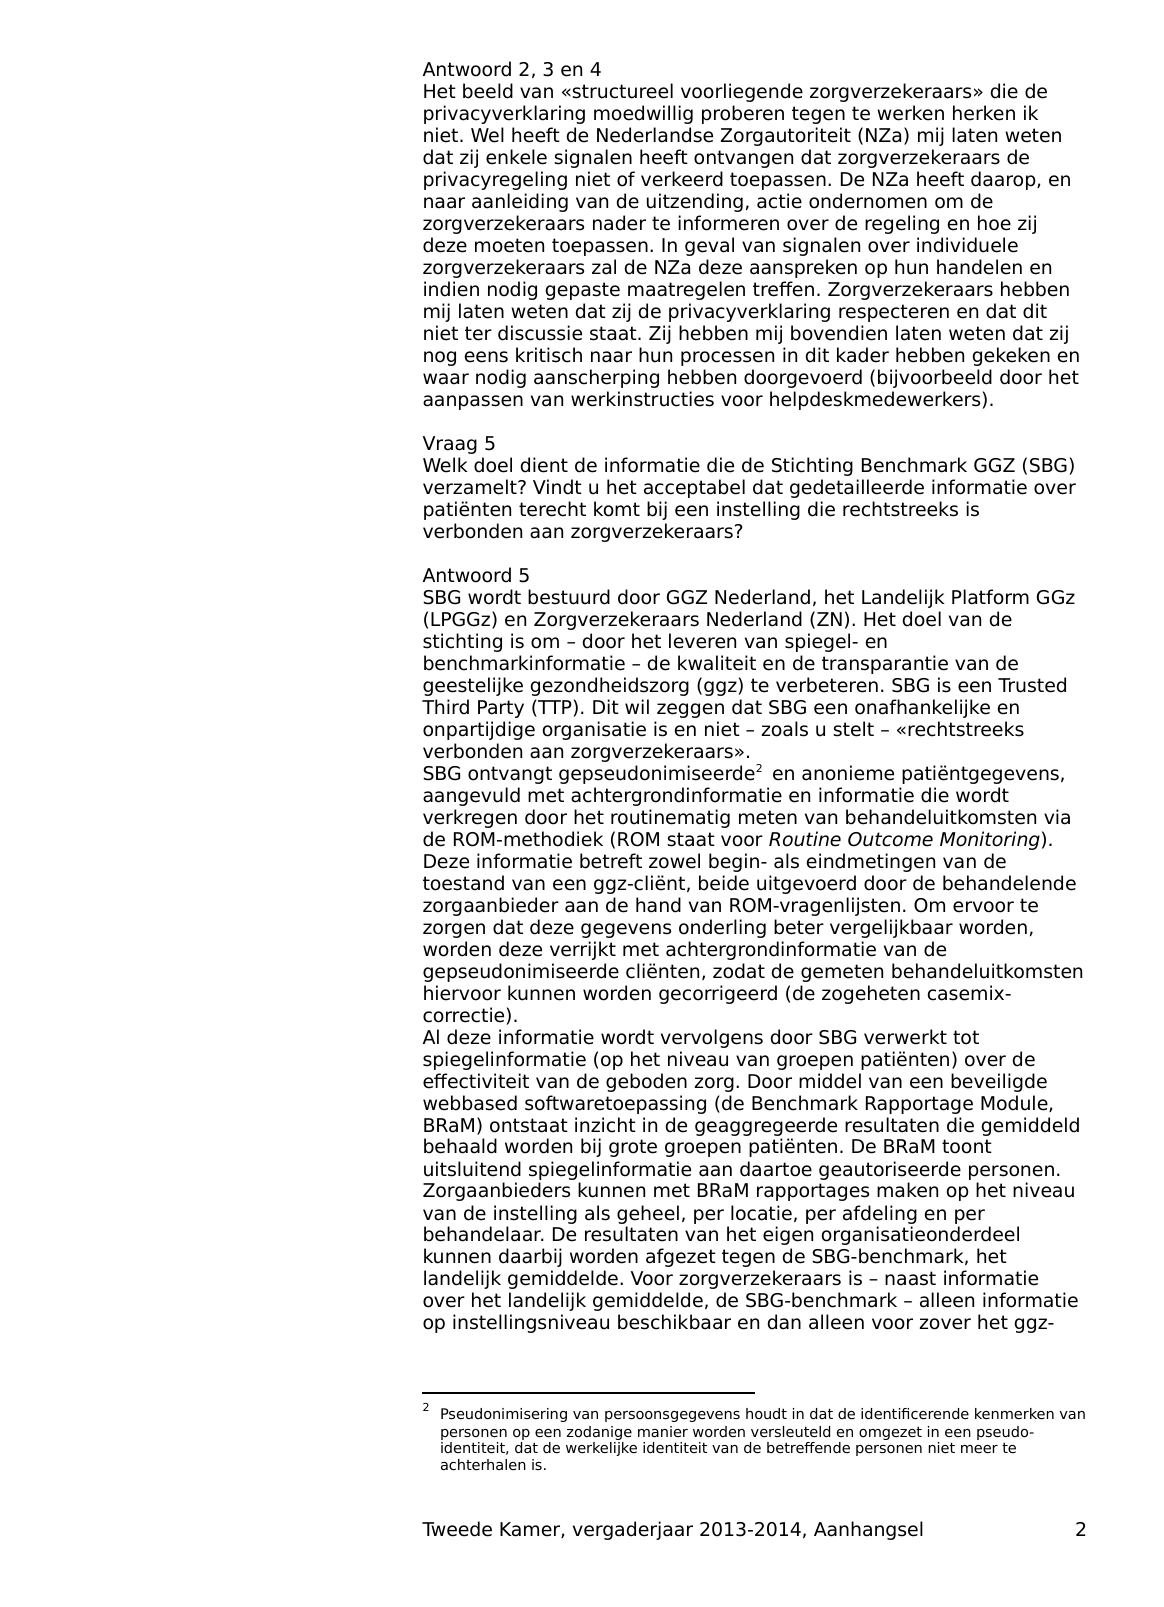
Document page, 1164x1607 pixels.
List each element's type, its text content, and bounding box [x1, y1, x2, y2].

text Welk doel dient de informatie die de Stichting Benchmark GGZ (SBG) verzamelt? Vindt u het acceptabel dat gedetailleerde informatie over patiënten terecht komt bij een instelling die rechtstreeks is verbonden aan zorgverzekeraars? [422, 455, 1087, 543]
text Antwoord 2, 3 en 4 [422, 59, 1087, 81]
text Antwoord 5 [422, 565, 1087, 587]
text Het beeld van «structureel voorliegende zorgverzekeraars» die de privacyverklaring moedwillig proberen tegen te werken herken ik niet. Wel heeft de Nederlandse Zorgautoriteit (NZa) mij laten weten dat zij enkele signalen heeft ontvangen dat zorgverzekeraars de privacyregeling niet of verkeerd toepassen. De NZa heeft daarop, en naar aanleiding van de uitzending, actie ondernomen om de zorgverzekeraars nader te informeren over de regeling en hoe zij deze moeten toepassen. In geval van signalen over individuele zorgverzekeraars zal de NZa deze aanspreken op hun handelen en indien nodig gepaste maatregelen treffen. Zorgverzekeraars hebben mij laten weten dat zij de privacyverklaring respecteren en dat dit niet ter discussie staat. Zij hebben mij bovendien laten weten dat zij nog eens kritisch naar hun processen in dit kader hebben gekeken en waar nodig aanscherping hebben doorgevoerd (bijvoorbeeld door het aanpassen van werkinstructies voor helpdeskmedewerkers). [422, 81, 1087, 411]
text Vraag 5 [422, 433, 1087, 455]
text SBG wordt bestuurd door GGZ Nederland, het Landelijk Platform GGz (LPGGz) en Zorgverzekeraars Nederland (ZN). Het doel van de stichting is om – door het leveren van spiegel- en benchmarkinformatie – de kwaliteit en de transparantie van de geestelijke gezondheidszorg (ggz) te verbeteren. SBG is een Trusted Third Party (TTP). Dit wil zeggen dat SBG een onafhankelijke en onpartijdige organisatie is en niet – zoals u stelt – «rechtstreeks verbonden aan zorgverzekeraars». [422, 587, 1087, 763]
text SBG ontvangt gepseudonimiseerde en anonieme patiëntgegevens, aangevuld met achtergrondinformatie en informatie die wordt verkregen door het routinematig meten van behandeluitkomsten via de ROM-methodiek (ROM staat voor Routine Outcome Monitoring). Deze informatie betreft zowel begin- als eindmetingen van de toestand van een ggz-cliënt, beide uitgevoerd door de behandelende zorgaanbieder aan de hand van ROM-vragenlijsten. Om ervoor te zorgen dat deze gegevens onderling beter vergelijkbaar worden, worden deze verrijkt met achtergrondinformatie van de gepseudonimiseerde cliënten, zodat de gemeten behandeluitkomsten hiervoor kunnen worden gecorrigeerd (de zogeheten casemix-correctie). [422, 763, 1087, 1027]
text Pseudonimisering van persoonsgegevens houdt in dat de identificerende kenmerken van personen op een zodanige manier worden versleuteld en omgezet in een pseudo-identiteit, dat de werkelijke identiteit van de betreffende personen niet meer te achterhalen is. [422, 1402, 1087, 1474]
text Al deze informatie wordt vervolgens door SBG verwerkt tot spiegelinformatie (op het niveau van groepen patiënten) over de effectiviteit van de geboden zorg. Door middel van een beveiligde webbased softwaretoepassing (de Benchmark Rapportage Module, BRaM) ontstaat inzicht in de geaggregeerde resultaten die gemiddeld behaald worden bij grote groepen patiënten. De BRaM toont uitsluitend spiegelinformatie aan daartoe geautoriseerde personen. Zorgaanbieders kunnen met BRaM rapportages maken op het niveau van de instelling als geheel, per locatie, per afdeling en per behandelaar. De resultaten van het eigen organisatieonderdeel kunnen daarbij worden afgezet tegen de SBG-benchmark, het landelijk gemiddelde. Voor zorgverzekeraars is – naast informatie over het landelijk gemiddelde, de SBG-benchmark – alleen informatie op instellingsniveau beschikbaar en dan alleen voor zover het ggz- [422, 1027, 1087, 1334]
